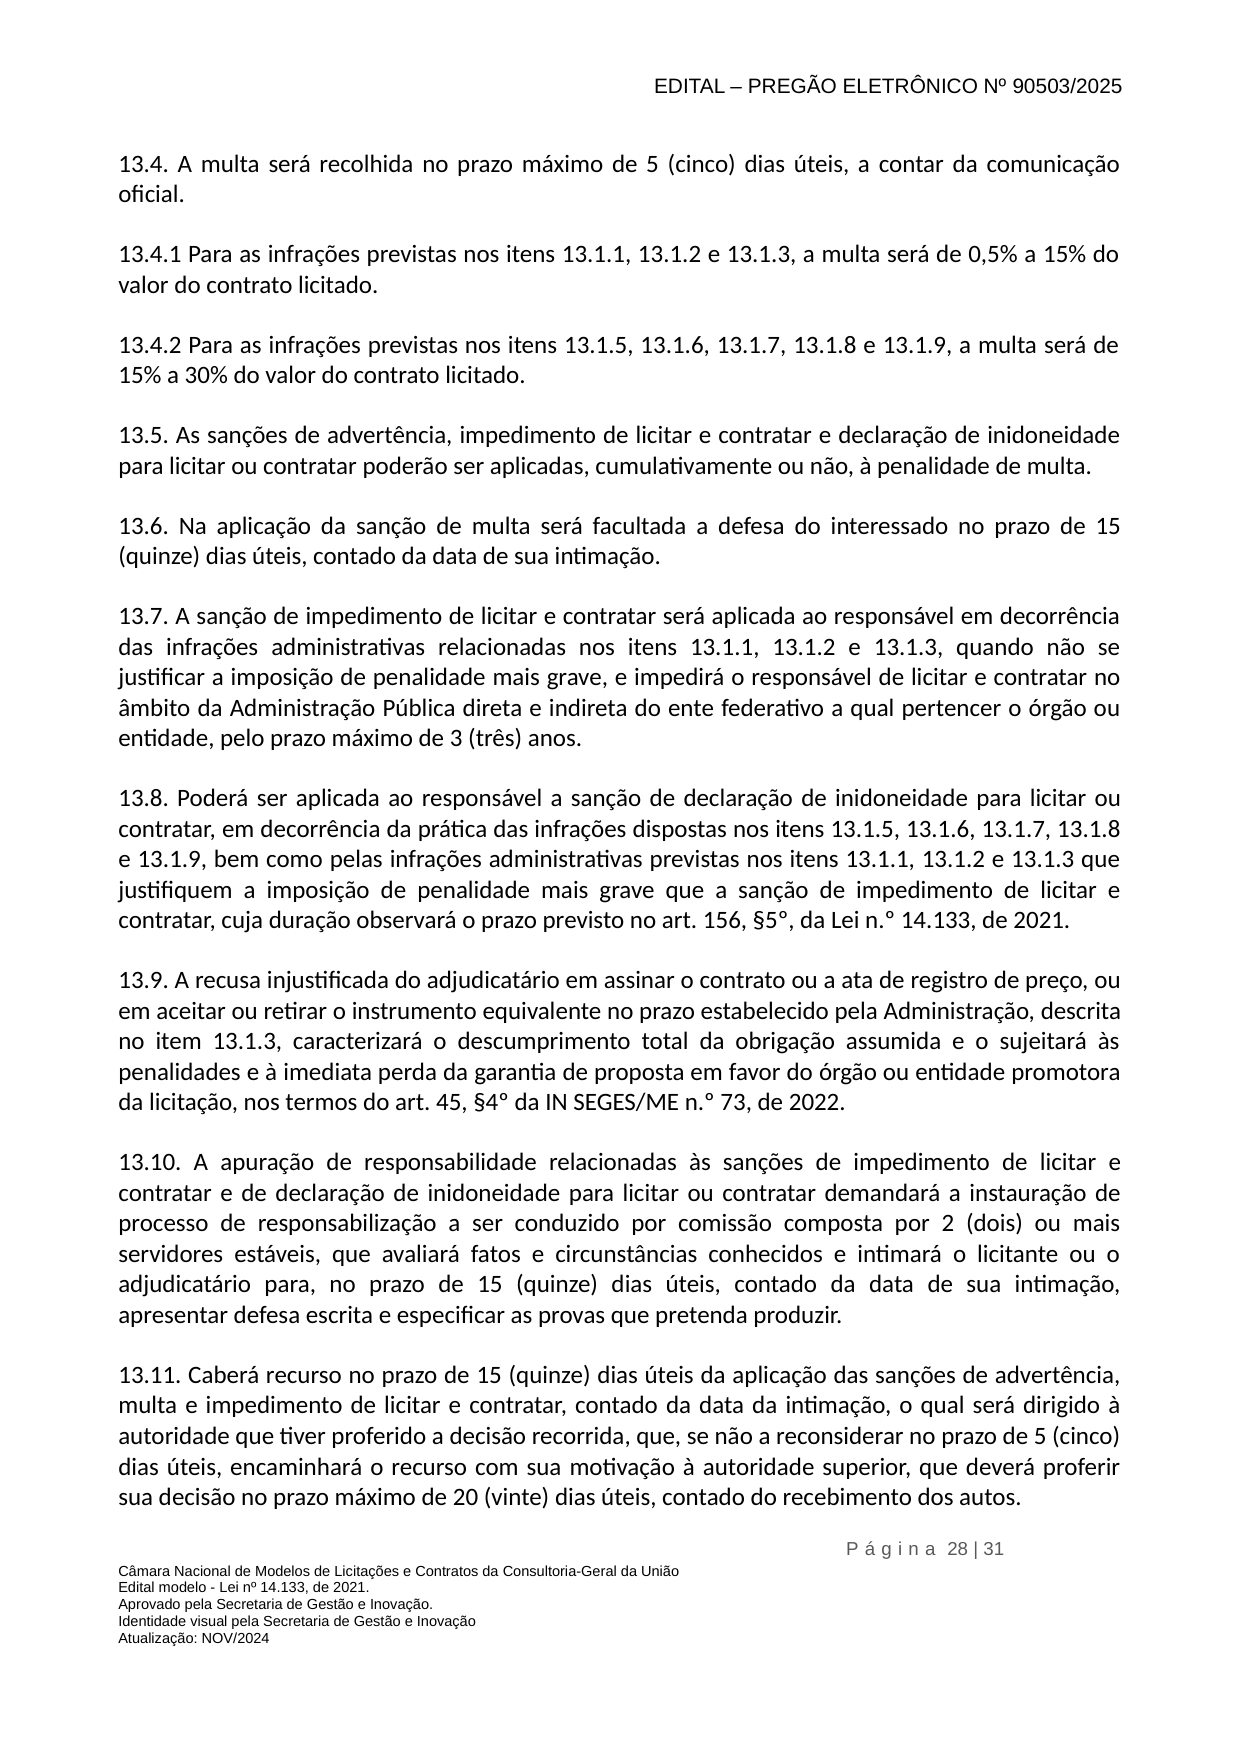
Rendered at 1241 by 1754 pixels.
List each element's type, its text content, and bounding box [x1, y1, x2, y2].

text 13.6. Na aplicação da sanção de multa será facultada a defesa do interessado no prazo de 15 (quinze) dias úteis, contado da data de sua intimação. [118, 510, 1122, 571]
text 13.7. A sanção de impedimento de licitar e contratar será aplicada ao responsável em decorrência das infrações administrativas relacionadas nos itens 13.1.1, 13.1.2 e 13.1.3, quando não se justificar a imposição de penalidade mais grave, e impedirá o responsável de licitar e contratar no âmbito da Administração Pública direta e indireta do ente federativo a qual pertencer o órgão ou entidade, pelo prazo máximo de 3 (três) anos. [118, 600, 1122, 753]
text 13.8. Poderá ser aplicada ao responsável a sanção de declaração de inidoneidade para licitar ou contratar, em decorrência da prática das infrações dispostas nos itens 13.1.5, 13.1.6, 13.1.7, 13.1.8 e 13.1.9, bem como pelas infrações administrativas previstas nos itens 13.1.1, 13.1.2 e 13.1.3 que justifiquem a imposição de penalidade mais grave que a sanção de impedimento de licitar e contratar, cuja duração observará o prazo previsto no art. 156, §5º, da Lei n.º 14.133, de 2021. [118, 782, 1122, 935]
text 13.4. A multa será recolhida no prazo máximo de 5 (cinco) dias úteis, a contar da comunicação oficial. [118, 148, 1122, 209]
text 13.5. As sanções de advertência, impedimento de licitar e contratar e declaração de inidoneidade para licitar ou contratar poderão ser aplicadas, cumulativamente ou não, à penalidade de multa. [118, 419, 1122, 480]
text 13.11. Caberá recurso no prazo de 15 (quinze) dias úteis da aplicação das sanções de advertência, multa e impedimento de licitar e contratar, contado da data da intimação, o qual será dirigido à autoridade que tiver proferido a decisão recorrida, que, se não a reconsiderar no prazo de 5 (cinco) dias úteis, encaminhará o recurso com sua motivação à autoridade superior, que deverá proferir sua decisão no prazo máximo de 20 (vinte) dias úteis, contado do recebimento dos autos. [118, 1359, 1122, 1512]
text 13.4.2 Para as infrações previstas nos itens 13.1.5, 13.1.6, 13.1.7, 13.1.8 e 13.1.9, a multa será de 15% a 30% do valor do contrato licitado. [118, 329, 1122, 390]
text 13.9. A recusa injustificada do adjudicatário em assinar o contrato ou a ata de registro de preço, ou em aceitar ou retirar o instrumento equivalente no prazo estabelecido pela Administração, descrita no item 13.1.3, caracterizará o descumprimento total da obrigação assumida e o sujeitará às penalidades e à imediata perda da garantia de proposta em favor do órgão ou entidade promotora da licitação, nos termos do art. 45, §4º da IN SEGES/ME n.º 73, de 2022. [118, 964, 1122, 1117]
text 13.10. A apuração de responsabilidade relacionadas às sanções de impedimento de licitar e contratar e de declaração de inidoneidade para licitar ou contratar demandará a instauração de processo de responsabilização a ser conduzido por comissão composta por 2 (dois) ou mais servidores estáveis, que avaliará fatos e circunstâncias conhecidos e intimará o licitante ou o adjudicatário para, no prazo de 15 (quinze) dias úteis, contado da data de sua intimação, apresentar defesa escrita e especificar as provas que pretenda produzir. [118, 1147, 1122, 1330]
text 13.4.1 Para as infrações previstas nos itens 13.1.1, 13.1.2 e 13.1.3, a multa será de 0,5% a 15% do valor do contrato licitado. [118, 238, 1122, 299]
